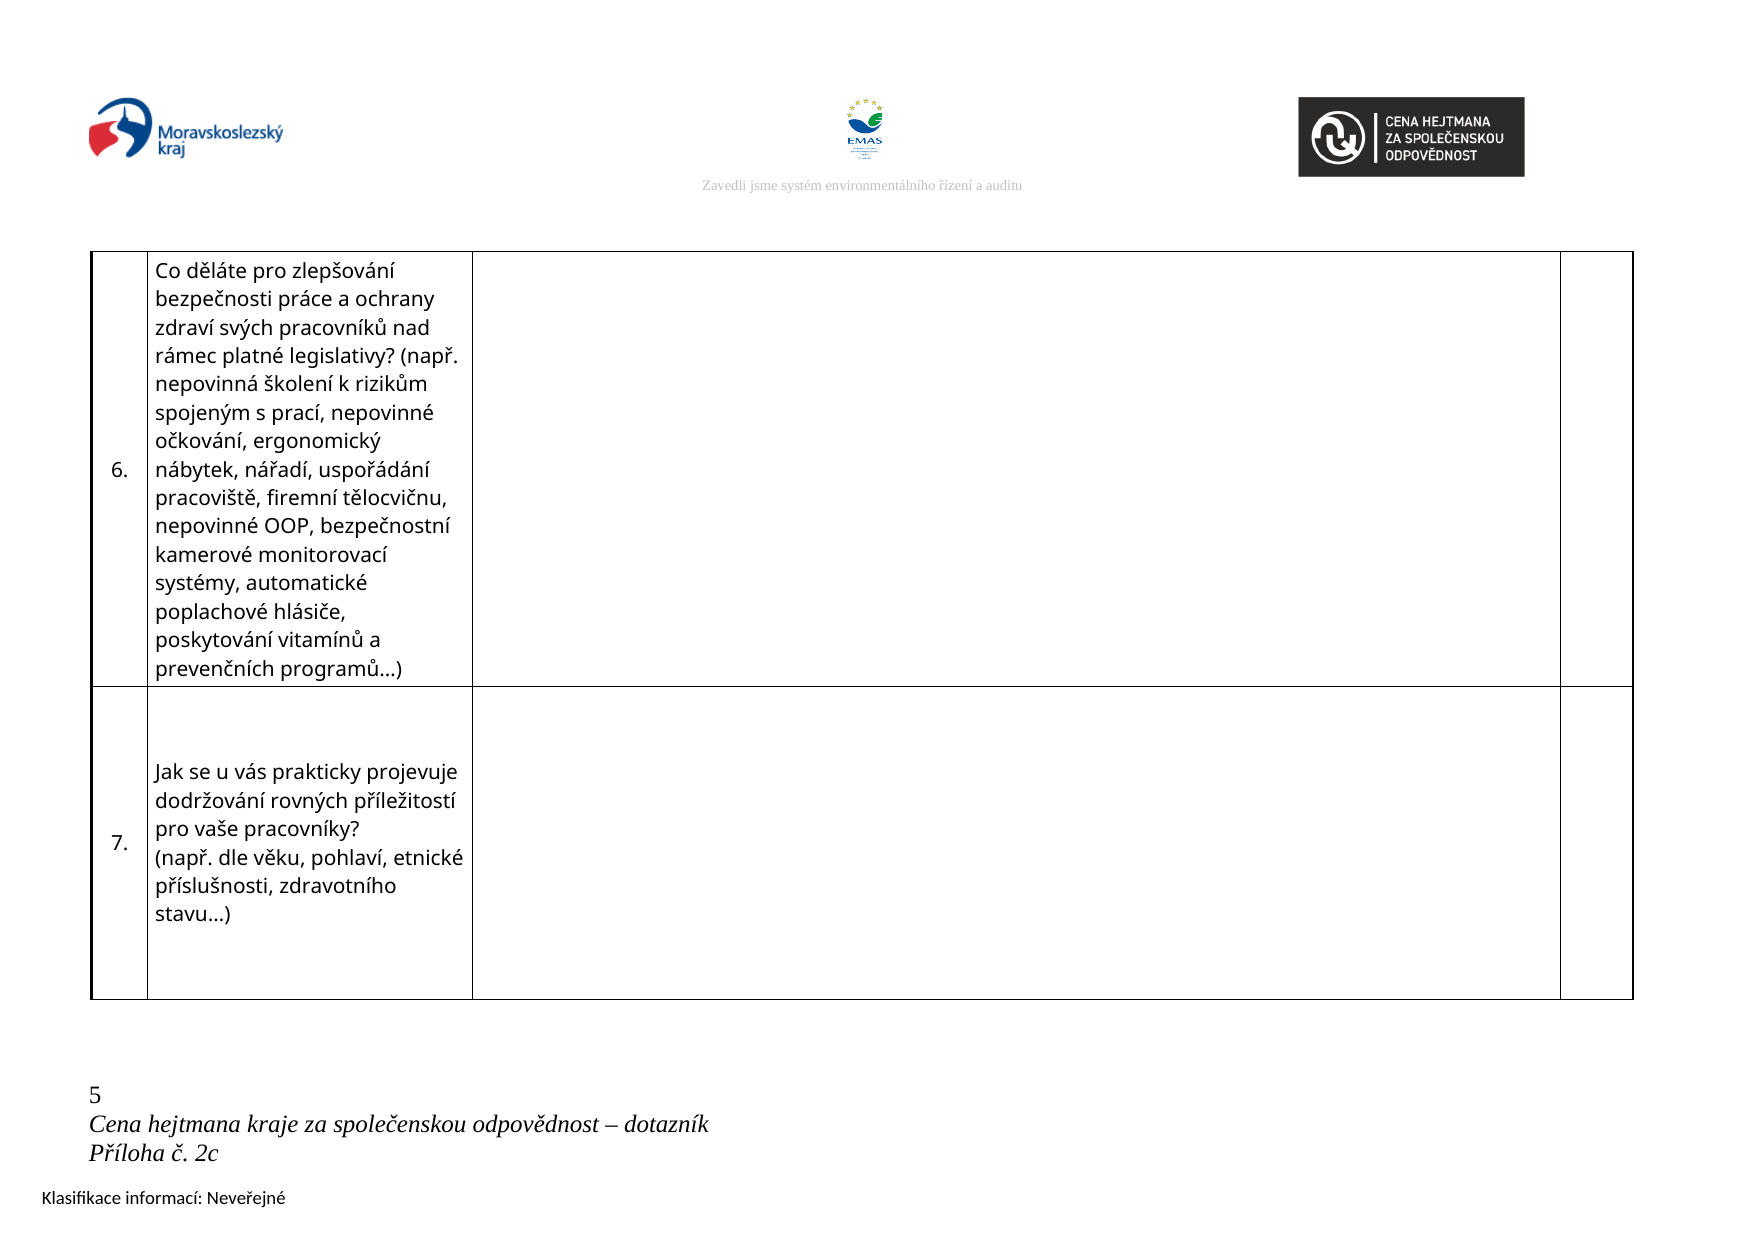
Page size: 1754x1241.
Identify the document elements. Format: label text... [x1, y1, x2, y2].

table_cell 6. [93, 252, 147, 686]
table_cell Jak se u vás prakticky projevuje dodržování rovných příležitostí pro vaše pracovníky? (např. dle věku, pohlaví, etnické příslušnosti, zdravotního stavu…) [148, 687, 472, 998]
table_cell 7. [93, 687, 147, 998]
table_cell [473, 687, 1560, 998]
table_cell [1561, 252, 1632, 686]
table_cell Co děláte pro zlepšování bezpečnosti práce a ochrany zdraví svých pracovníků nad rámec platné legislativy? (např. nepovinná školení k rizikům spojeným s prací, nepovinné očkování, ergonomický nábytek, nářadí, uspořádání pracoviště, firemní tělocvičnu, nepovinné OOP, bezpečnostní kamerové monitorovací systémy, automatické poplachové hlásiče, poskytování vitamínů a prevenčních programů…) [148, 252, 472, 686]
table_cell [473, 252, 1560, 686]
table_cell [1561, 687, 1632, 998]
